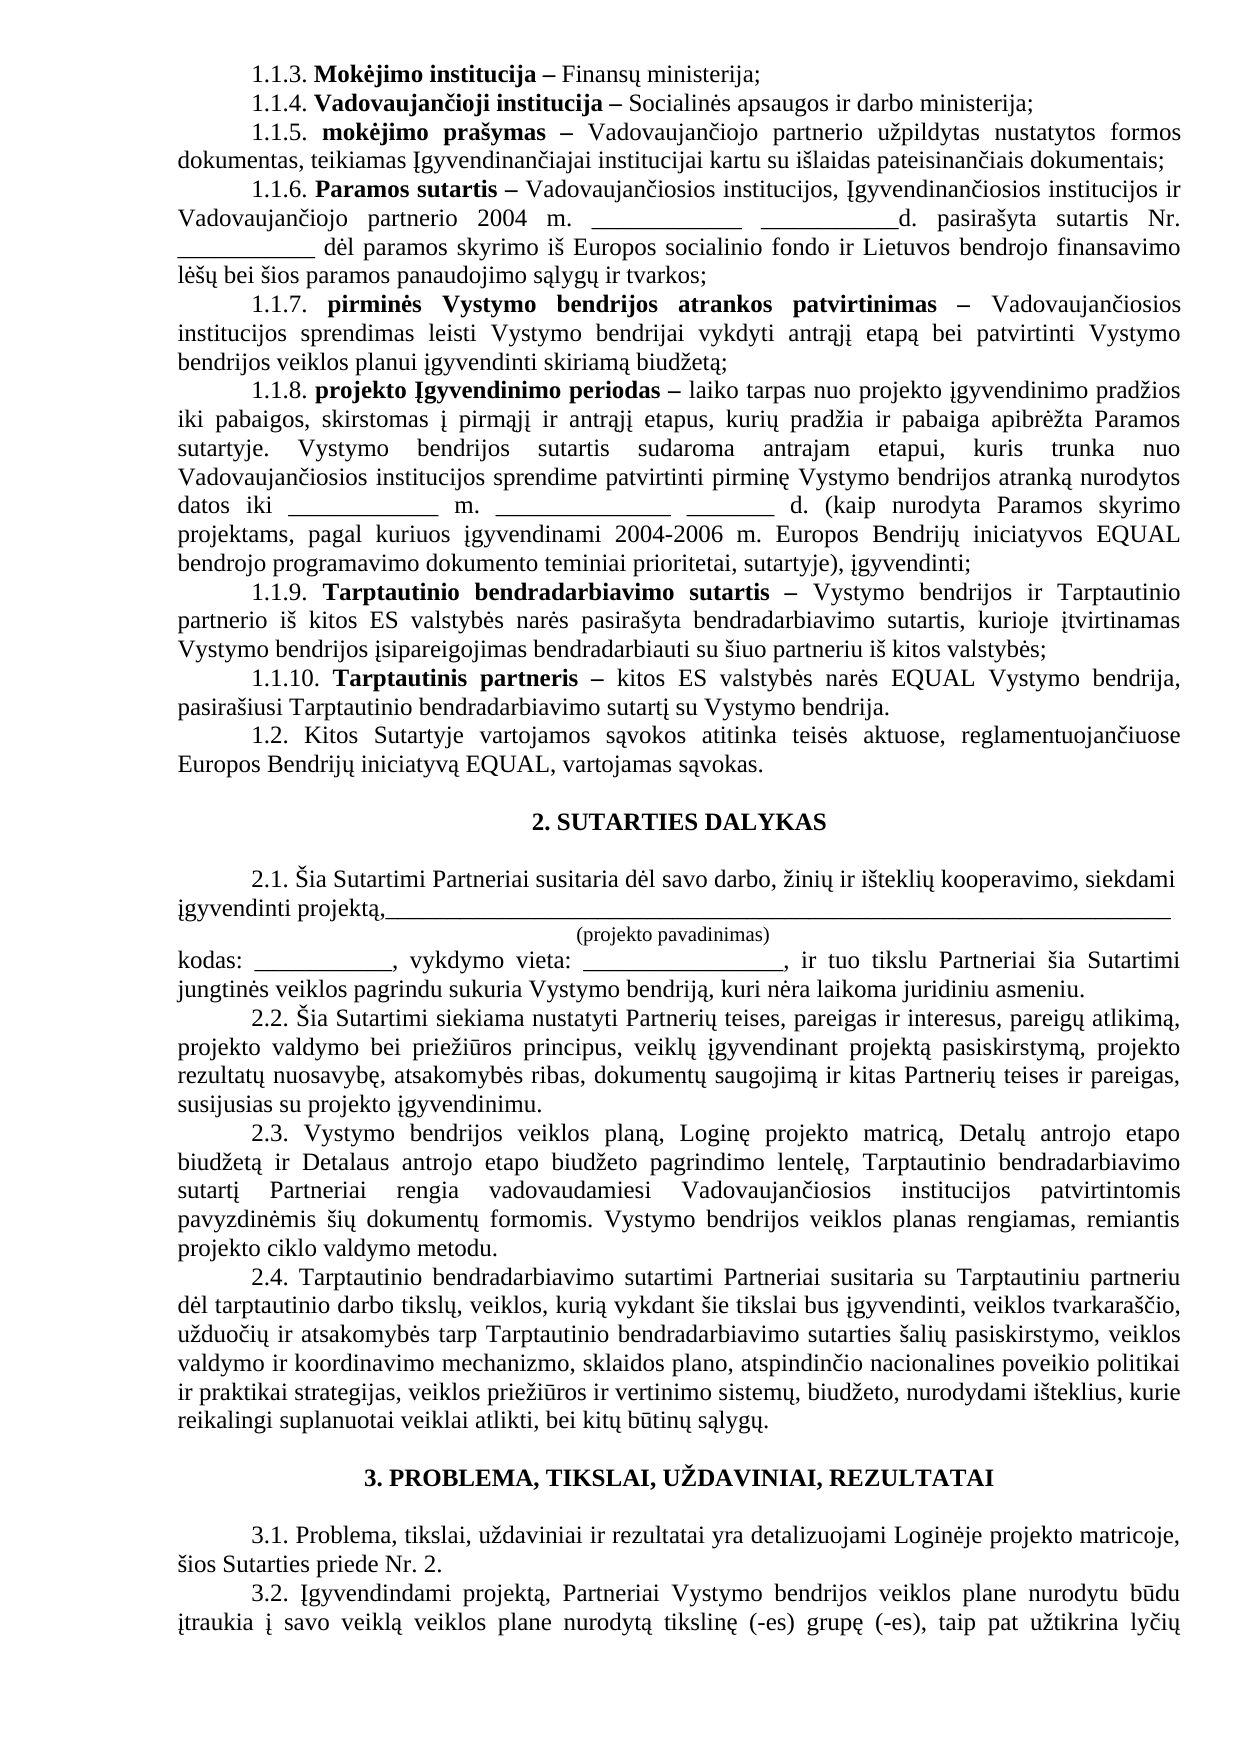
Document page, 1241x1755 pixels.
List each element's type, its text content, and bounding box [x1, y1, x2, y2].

text 3.2. Įgyvendindami projektą, Partneriai Vystymo bendrijos veiklos plane nurodytu būdu įtraukia į savo veiklą veiklos plane nurodytą tikslinę (-es) grupę (-es), taip pat užtikrina lyčių [177, 1578, 1181, 1636]
text 1.1.5. mokėjimo prašymas – Vadovaujančiojo partnerio užpildytas nustatytos formos dokumentas, teikiamas Įgyvendinančiajai institucijai kartu su išlaidas pateisinančiais dokumentais; [177, 117, 1181, 174]
text (projekto pavadinimas) [177, 922, 1181, 946]
text 1.1.3. Mokėjimo institucija – Finansų ministerija; [177, 59, 1181, 88]
text 1.1.9. Tarptautinio bendradarbiavimo sutartis – Vystymo bendrijos ir Tarptautinio partnerio iš kitos ES valstybės narės pasirašyta bendradarbiavimo sutartis, kurioje įtvirtinamas Vystymo bendrijos įsipareigojimas bendradarbiauti su šiuo partneriu iš kitos valstybės; [177, 577, 1181, 663]
text 1.2. Kitos Sutartyje vartojamos sąvokos atitinka teisės aktuose, reglamentuojančiuose Europos Bendrijų iniciatyvą EQUAL, vartojamas sąvokas. [177, 720, 1181, 778]
text 3. PROBLEMA, TIKSLAI, UŽDAVINIAI, REZULTATAI [177, 1463, 1181, 1492]
text 1.1.4. Vadovaujančioji institucija – Socialinės apsaugos ir darbo ministerija; [177, 88, 1181, 117]
text įgyvendinti projektą, [177, 893, 1181, 922]
text kodas: ___________, vykdymo vieta: ________________, ir tuo tikslu Partneriai šia Sutartimi jungtinės veiklos pagrindu sukuria Vystymo bendriją, kuri nėra laikoma juridiniu asmeniu. [177, 946, 1181, 1003]
text 1.1.10. Tarptautinis partneris – kitos ES valstybės narės EQUAL Vystymo bendrija, pasirašiusi Tarptautinio bendradarbiavimo sutartį su Vystymo bendrija. [177, 663, 1181, 720]
text 2. SUTARTIES DALYKAS [177, 807, 1181, 835]
text 2.3. Vystymo bendrijos veiklos planą, Loginę projekto matricą, Detalų antrojo etapo biudžetą ir Detalaus antrojo etapo biudžeto pagrindimo lentelę, Tarptautinio bendradarbiavimo sutartį Partneriai rengia vadovaudamiesi Vadovaujančiosios institucijos patvirtintomis pavyzdinėmis šių dokumentų formomis. Vystymo bendrijos veiklos planas rengiamas, remiantis projekto ciklo valdymo metodu. [177, 1118, 1181, 1262]
text 2.2. Šia Sutartimi siekiama nustatyti Partnerių teises, pareigas ir interesus, pareigų atlikimą, projekto valdymo bei priežiūros principus, veiklų įgyvendinant projektą pasiskirstymą, projekto rezultatų nuosavybę, atsakomybės ribas, dokumentų saugojimą ir kitas Partnerių teises ir pareigas, susijusias su projekto įgyvendinimu. [177, 1003, 1181, 1118]
text 1.1.8. projekto Įgyvendinimo periodas – laiko tarpas nuo projekto įgyvendinimo pradžios iki pabaigos, skirstomas į pirmąjį ir antrąjį etapus, kurių pradžia ir pabaiga apibrėžta Paramos sutartyje. Vystymo bendrijos sutartis sudaroma antrajam etapui, kuris trunka nuo Vadovaujančiosios institucijos sprendime patvirtinti pirminę Vystymo bendrijos atranką nurodytos datos iki ____________ m. ______________ _______ d. (kaip nurodyta Paramos skyrimo projektams, pagal kuriuos įgyvendinami 2004-2006 m. Europos Bendrijų iniciatyvos EQUAL bendrojo programavimo dokumento teminiai prioritetai, sutartyje), įgyvendinti; [177, 375, 1181, 577]
text 2.4. Tarptautinio bendradarbiavimo sutartimi Partneriai susitaria su Tarptautiniu partneriu dėl tarptautinio darbo tikslų, veiklos, kurią vykdant šie tikslai bus įgyvendinti, veiklos tvarkaraščio, užduočių ir atsakomybės tarp Tarptautinio bendradarbiavimo sutarties šalių pasiskirstymo, veiklos valdymo ir koordinavimo mechanizmo, sklaidos plano, atspindinčio nacionalines poveikio politikai ir praktikai strategijas, veiklos priežiūros ir vertinimo sistemų, biudžeto, nurodydami išteklius, kurie reikalingi suplanuotai veiklai atlikti, bei kitų būtinų sąlygų. [177, 1262, 1181, 1434]
text 1.1.7. pirminės Vystymo bendrijos atrankos patvirtinimas – Vadovaujančiosios institucijos sprendimas leisti Vystymo bendrijai vykdyti antrąjį etapą bei patvirtinti Vystymo bendrijos veiklos planui įgyvendinti skiriamą biudžetą; [177, 289, 1181, 375]
text 2.1. Šia Sutartimi Partneriai susitaria dėl savo darbo, žinių ir išteklių kooperavimo, siekdami [177, 864, 1181, 893]
text 1.1.6. Paramos sutartis – Vadovaujančiosios institucijos, Įgyvendinančiosios institucijos ir Vadovaujančiojo partnerio 2004 m. ____________ ___________d. pasirašyta sutartis Nr. ___________ dėl paramos skyrimo iš Europos socialinio fondo ir Lietuvos bendrojo finansavimo lėšų bei šios paramos panaudojimo sąlygų ir tvarkos; [177, 174, 1181, 289]
text 3.1. Problema, tikslai, uždaviniai ir rezultatai yra detalizuojami Loginėje projekto matricoje, šios Sutarties priede Nr. 2. [177, 1521, 1181, 1578]
